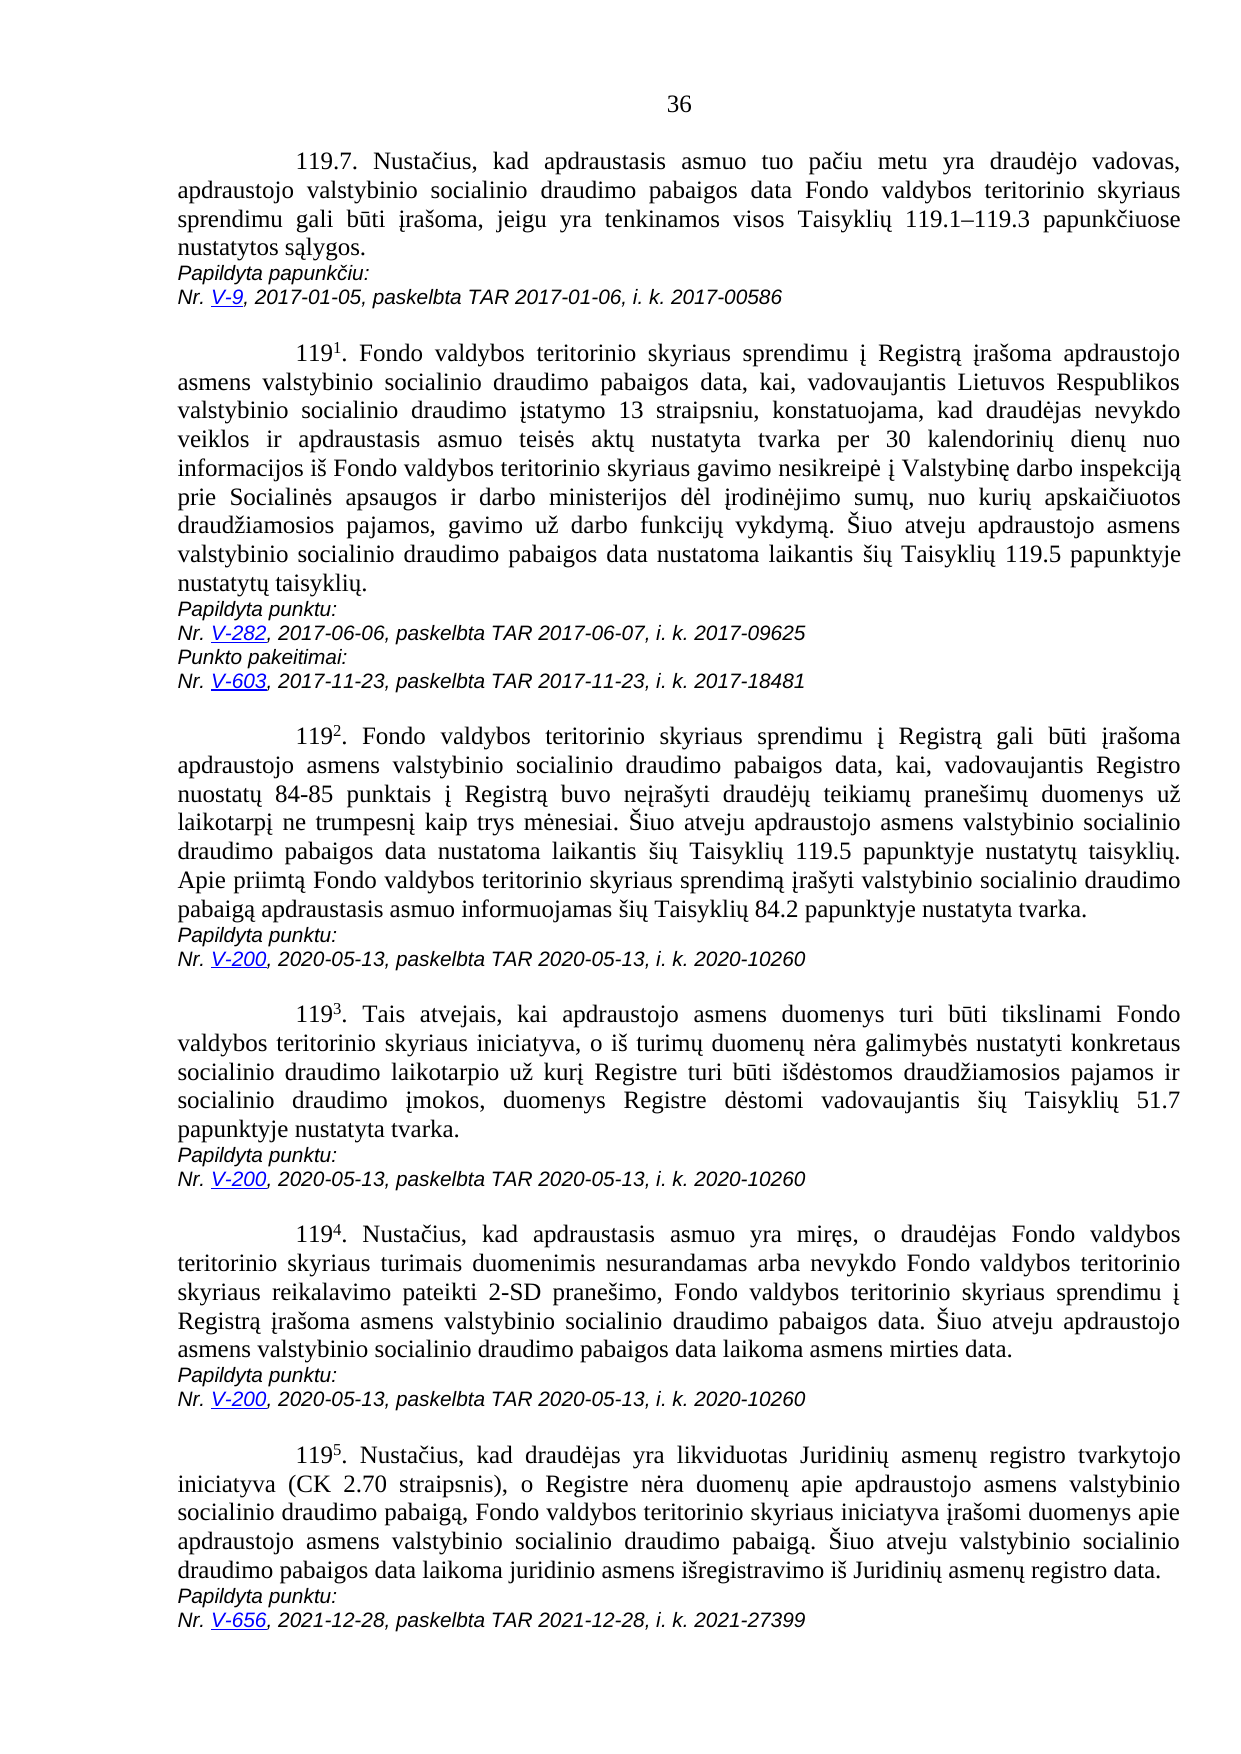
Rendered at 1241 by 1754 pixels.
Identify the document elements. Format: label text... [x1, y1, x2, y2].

text Nr. V-603, 2017-11-23, paskelbta TAR 2017-11-23, i. k. 2017-18481 [177, 668, 1181, 692]
text Nr. V-200, 2020-05-13, paskelbta TAR 2020-05-13, i. k. 2020-10260 [177, 1167, 1181, 1191]
text 119.7. Nustačius, kad apdraustasis asmuo tuo pačiu metu yra draudėjo vadovas, apdraustojo valstybinio socialinio draudimo pabaigos data Fondo valdybos teritorinio skyriaus sprendimu gali būti įrašoma, jeigu yra tenkinamos visos Taisyklių 119.1–119.3 papunkčiuose nustatytos sąlygos. [177, 146, 1181, 261]
text Papildyta punktu: [177, 1363, 1181, 1387]
text Nr. V-282, 2017-06-06, paskelbta TAR 2017-06-07, i. k. 2017-09625 [177, 621, 1181, 644]
text Papildyta punktu: [177, 1584, 1181, 1608]
text Nr. V-656, 2021-12-28, paskelbta TAR 2021-12-28, i. k. 2021-27399 [177, 1608, 1181, 1632]
text 1193. Tais atvejais, kai apdraustojo asmens duomenys turi būti tikslinami Fondo valdybos teritorinio skyriaus iniciatyva, o iš turimų duomenų nėra galimybės nustatyti konkretaus socialinio draudimo laikotarpio už kurį Registre turi būti išdėstomos draudžiamosios pajamos ir socialinio draudimo įmokos, duomenys Registre dėstomi vadovaujantis šių Taisyklių 51.7 papunktyje nustatyta tvarka. [177, 999, 1181, 1143]
text 1194. Nustačius, kad apdraustasis asmuo yra miręs, o draudėjas Fondo valdybos teritorinio skyriaus turimais duomenimis nesurandamas arba nevykdo Fondo valdybos teritorinio skyriaus reikalavimo pateikti 2-SD pranešimo, Fondo valdybos teritorinio skyriaus sprendimu į Registrą įrašoma asmens valstybinio socialinio draudimo pabaigos data. Šiuo atveju apdraustojo asmens valstybinio socialinio draudimo pabaigos data laikoma asmens mirties data. [177, 1219, 1181, 1363]
text Papildyta papunkčiu: [177, 261, 1181, 285]
text 1192. Fondo valdybos teritorinio skyriaus sprendimu į Registrą gali būti įrašoma apdraustojo asmens valstybinio socialinio draudimo pabaigos data, kai, vadovaujantis Registro nuostatų 84-85 punktais į Registrą buvo neįrašyti draudėjų teikiamų pranešimų duomenys už laikotarpį ne trumpesnį kaip trys mėnesiai. Šiuo atveju apdraustojo asmens valstybinio socialinio draudimo pabaigos data nustatoma laikantis šių Taisyklių 119.5 papunktyje nustatytų taisyklių. Apie priimtą Fondo valdybos teritorinio skyriaus sprendimą įrašyti valstybinio socialinio draudimo pabaigą apdraustasis asmuo informuojamas šių Taisyklių 84.2 papunktyje nustatyta tvarka. [177, 721, 1181, 922]
text 1195. Nustačius, kad draudėjas yra likviduotas Juridinių asmenų registro tvarkytojo iniciatyva (CK 2.70 straipsnis), o Registre nėra duomenų apie apdraustojo asmens valstybinio socialinio draudimo pabaigą, Fondo valdybos teritorinio skyriaus iniciatyva įrašomi duomenys apie apdraustojo asmens valstybinio socialinio draudimo pabaigą. Šiuo atveju valstybinio socialinio draudimo pabaigos data laikoma juridinio asmens išregistravimo iš Juridinių asmenų registro data. [177, 1440, 1181, 1584]
text Papildyta punktu: [177, 1143, 1181, 1167]
text 1191. Fondo valdybos teritorinio skyriaus sprendimu į Registrą įrašoma apdraustojo asmens valstybinio socialinio draudimo pabaigos data, kai, vadovaujantis Lietuvos Respublikos valstybinio socialinio draudimo įstatymo 13 straipsniu, konstatuojama, kad draudėjas nevykdo veiklos ir apdraustasis asmuo teisės aktų nustatyta tvarka per 30 kalendorinių dienų nuo informacijos iš Fondo valdybos teritorinio skyriaus gavimo nesikreipė į Valstybinę darbo inspekciją prie Socialinės apsaugos ir darbo ministerijos dėl įrodinėjimo sumų, nuo kurių apskaičiuotos draudžiamosios pajamos, gavimo už darbo funkcijų vykdymą. Šiuo atveju apdraustojo asmens valstybinio socialinio draudimo pabaigos data nustatoma laikantis šių Taisyklių 119.5 papunktyje nustatytų taisyklių. [177, 338, 1181, 597]
text Nr. V-200, 2020-05-13, paskelbta TAR 2020-05-13, i. k. 2020-10260 [177, 946, 1181, 970]
text Punkto pakeitimai: [177, 644, 1181, 668]
text Nr. V-200, 2020-05-13, paskelbta TAR 2020-05-13, i. k. 2020-10260 [177, 1387, 1181, 1411]
text Papildyta punktu: [177, 922, 1181, 946]
text Nr. V-9, 2017-01-05, paskelbta TAR 2017-01-06, i. k. 2017-00586 [177, 285, 1181, 309]
text Papildyta punktu: [177, 597, 1181, 621]
